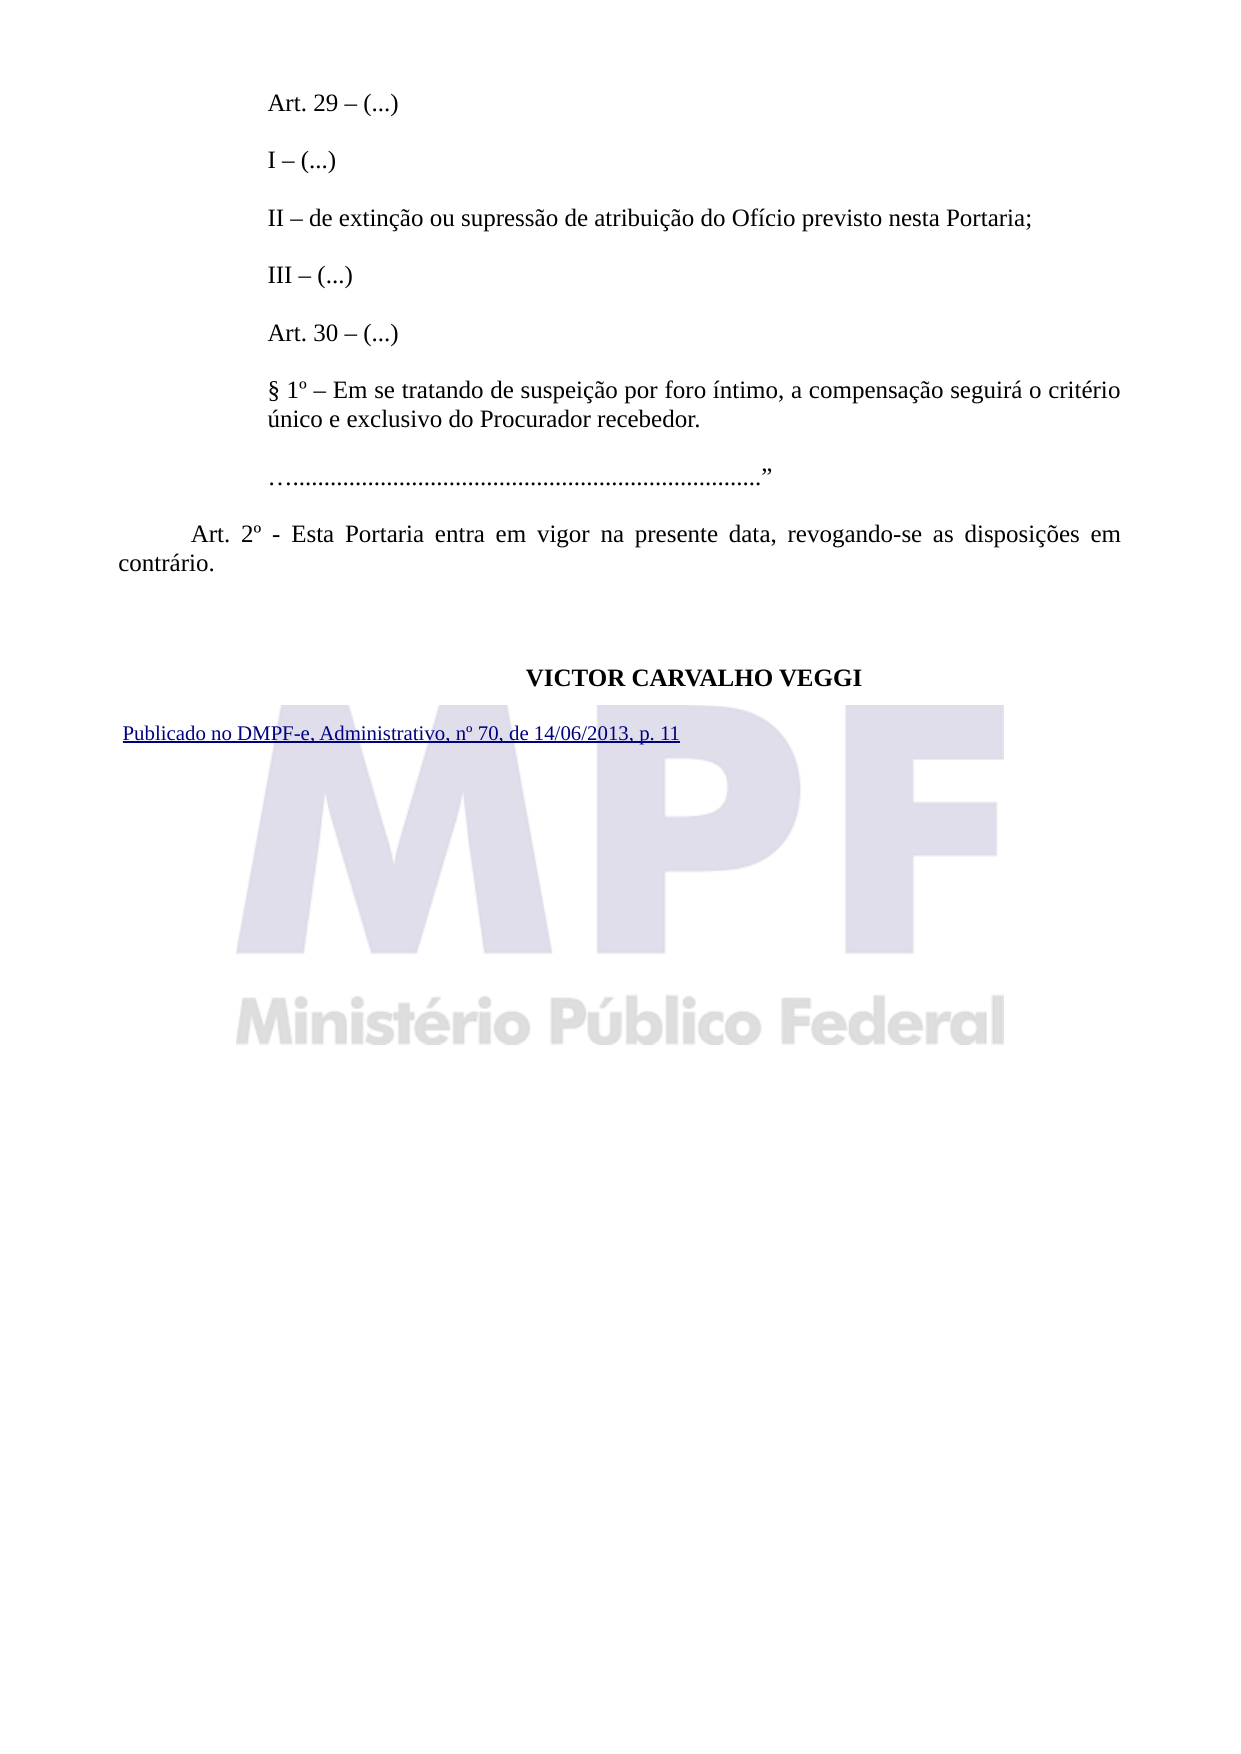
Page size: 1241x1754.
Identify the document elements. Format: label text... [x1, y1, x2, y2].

text I – (...) [267, 146, 1122, 174]
picture [236, 705, 1004, 721]
text § 1º – Em se tratando de suspeição por foro íntimo, a compensação seguirá o critério único e exclusivo do Procurador recebedor. [267, 376, 1122, 433]
text Art. 30 – (...) [267, 318, 1122, 347]
text Art. 2º - Esta Portaria entra em vigor na presente data, revogando-se as disposições em contrário. [118, 519, 1122, 577]
text Publicado no DMPF-e, Administrativo, nº 70, de 14/06/2013, p. 11 [122, 721, 1122, 744]
text VICTOR CARVALHO VEGGI [266, 663, 1122, 692]
text II – de extinção ou supressão de atribuição do Ofício previsto nesta Portaria; [267, 203, 1122, 232]
text III – (...) [267, 261, 1122, 289]
picture [236, 744, 1004, 1045]
list …...........................................................................” [267, 462, 1122, 491]
text Art. 29 – (...) [267, 88, 1122, 117]
